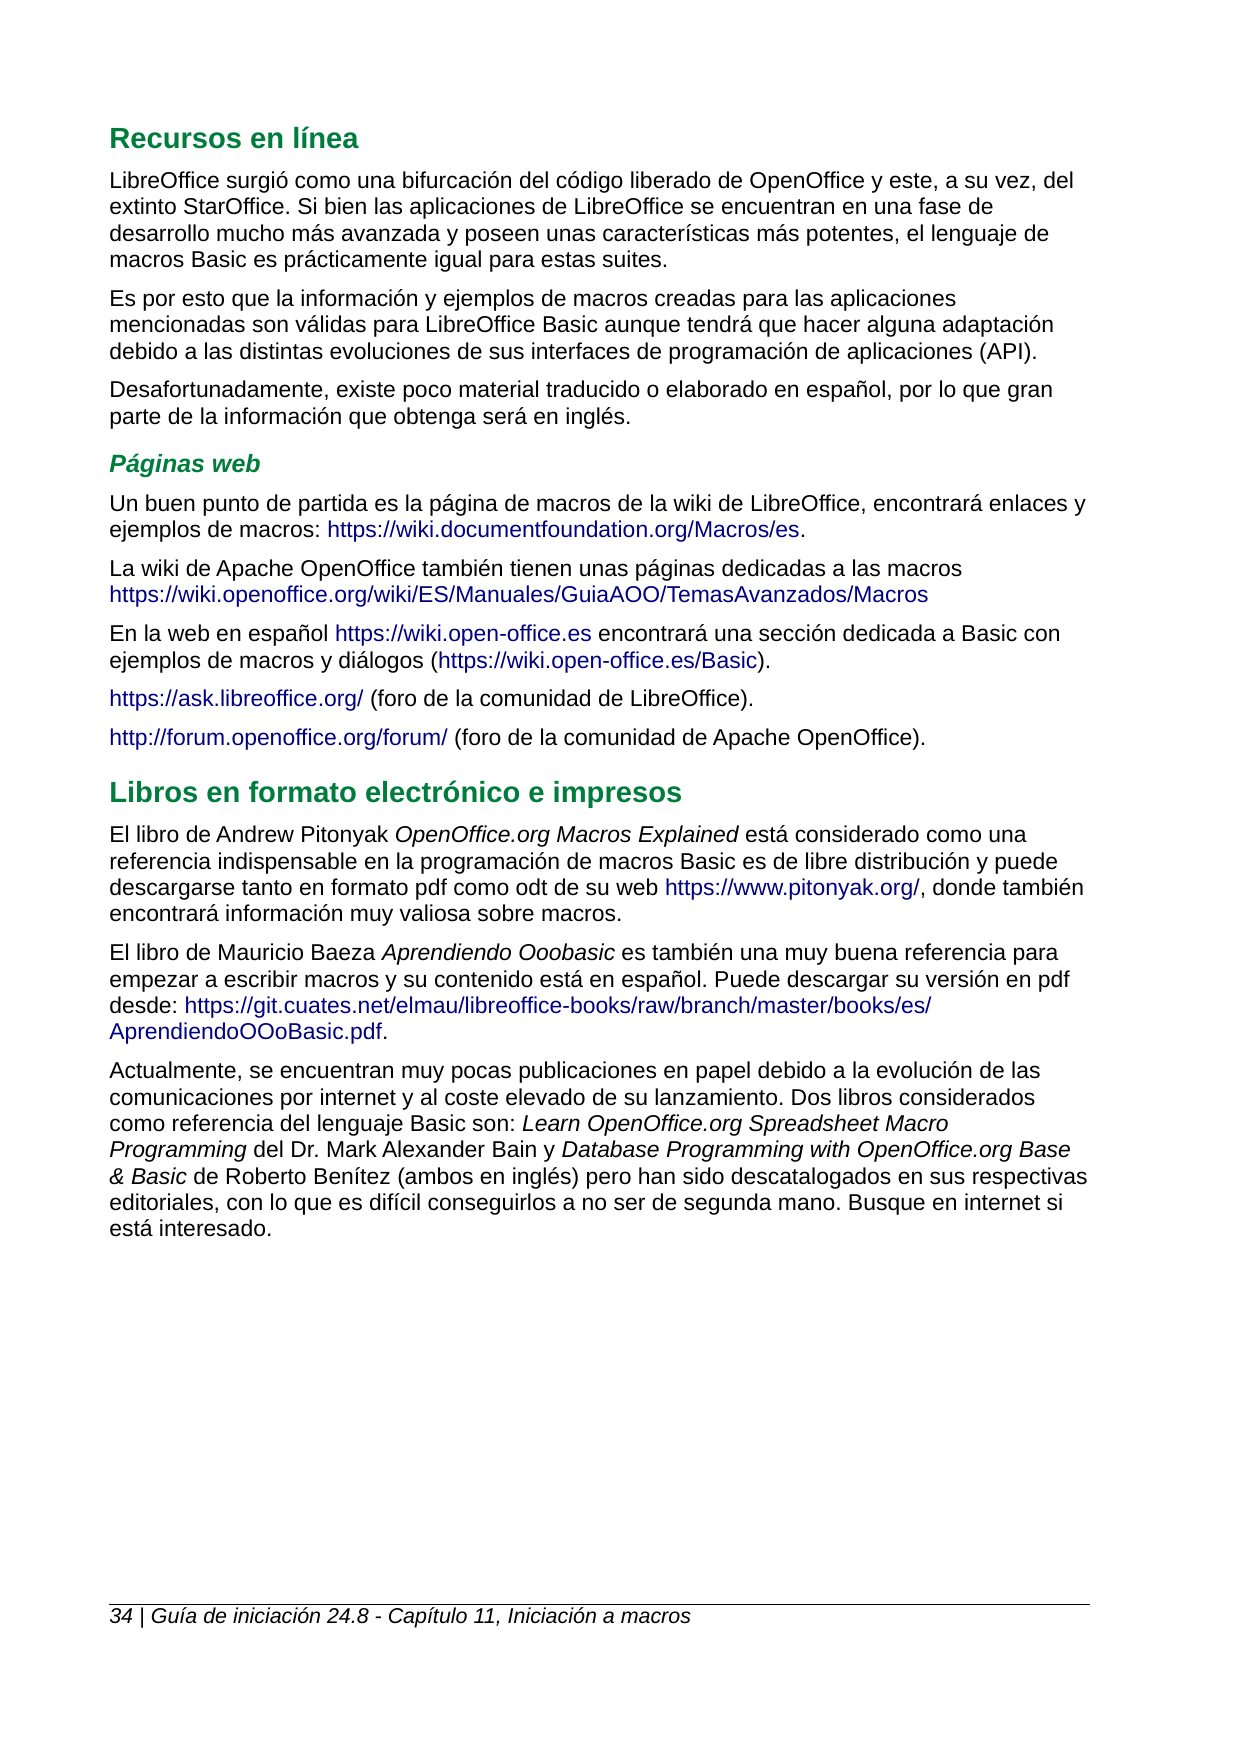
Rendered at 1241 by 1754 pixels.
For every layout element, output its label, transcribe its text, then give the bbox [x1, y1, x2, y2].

text Un buen punto de partida es la página de macros de la wiki de LibreOffice, encontrará enlaces y ejemplos de macros: https://wiki.documentfoundation.org/Macros/es. [109, 490, 1090, 542]
text El libro de Mauricio Baeza Aprendiendo Ooobasic es también una muy buena referencia para empezar a escribir macros y su contenido está en español. Puede descargar su versión en pdf desde: https://git.cuates.net/elmau/libreoffice-books/raw/branch/master/books/es/AprendiendoOOoBasic.pdf. [109, 939, 1090, 1045]
subtitle Páginas web [109, 449, 1090, 477]
subtitle Libros en formato electrónico e impresos [109, 775, 1090, 809]
text Es por esto que la información y ejemplos de macros creadas para las aplicaciones mencionadas son válidas para LibreOffice Basic aunque tendrá que hacer alguna adaptación debido a las distintas evoluciones de sus interfaces de programación de aplicaciones (API). [109, 285, 1090, 364]
text Actualmente, se encuentran muy pocas publicaciones en papel debido a la evolución de las comunicaciones por internet y al coste elevado de su lanzamiento. Dos libros considerados como referencia del lenguaje Basic son: Learn OpenOffice.org Spreadsheet Macro Programming del Dr. Mark Alexander Bain y Database Programming with OpenOffice.org Base & Basic de Roberto Benítez (ambos en inglés) pero han sido descatalogados en sus respectivas editoriales, con lo que es difícil conseguirlos a no ser de segunda mano. Busque en internet si está interesado. [109, 1057, 1090, 1242]
text Desafortunadamente, existe poco material traducido o elaborado en español, por lo que gran parte de la información que obtenga será en inglés. [109, 376, 1090, 429]
text La wiki de Apache OpenOffice también tienen unas páginas dedicadas a las macros https://wiki.openoffice.org/wiki/ES/Manuales/GuiaAOO/TemasAvanzados/Macros [109, 555, 1090, 608]
text El libro de Andrew Pitonyak OpenOffice.org Macros Explained está considerado como una referencia indispensable en la programación de macros Basic es de libre distribución y puede descargarse tanto en formato pdf como odt de su web https://www.pitonyak.org/, donde también encontrará información muy valiosa sobre macros. [109, 821, 1090, 927]
text En la web en español https://wiki.open-office.es encontrará una sección dedicada a Basic con ejemplos de macros y diálogos (https://wiki.open-office.es/Basic). [109, 620, 1090, 673]
subtitle Recursos en línea [109, 121, 1090, 154]
text https://ask.libreoffice.org/ (foro de la comunidad de LibreOffice). [109, 685, 1090, 712]
text http://forum.openoffice.org/forum/ (foro de la comunidad de Apache OpenOffice). [109, 724, 1090, 751]
text LibreOffice surgió como una bifurcación del código liberado de OpenOffice y este, a su vez, del extinto StarOffice. Si bien las aplicaciones de LibreOffice se encuentran en una fase de desarrollo mucho más avanzada y poseen unas características más potentes, el lenguaje de macros Basic es prácticamente igual para estas suites. [109, 167, 1090, 272]
